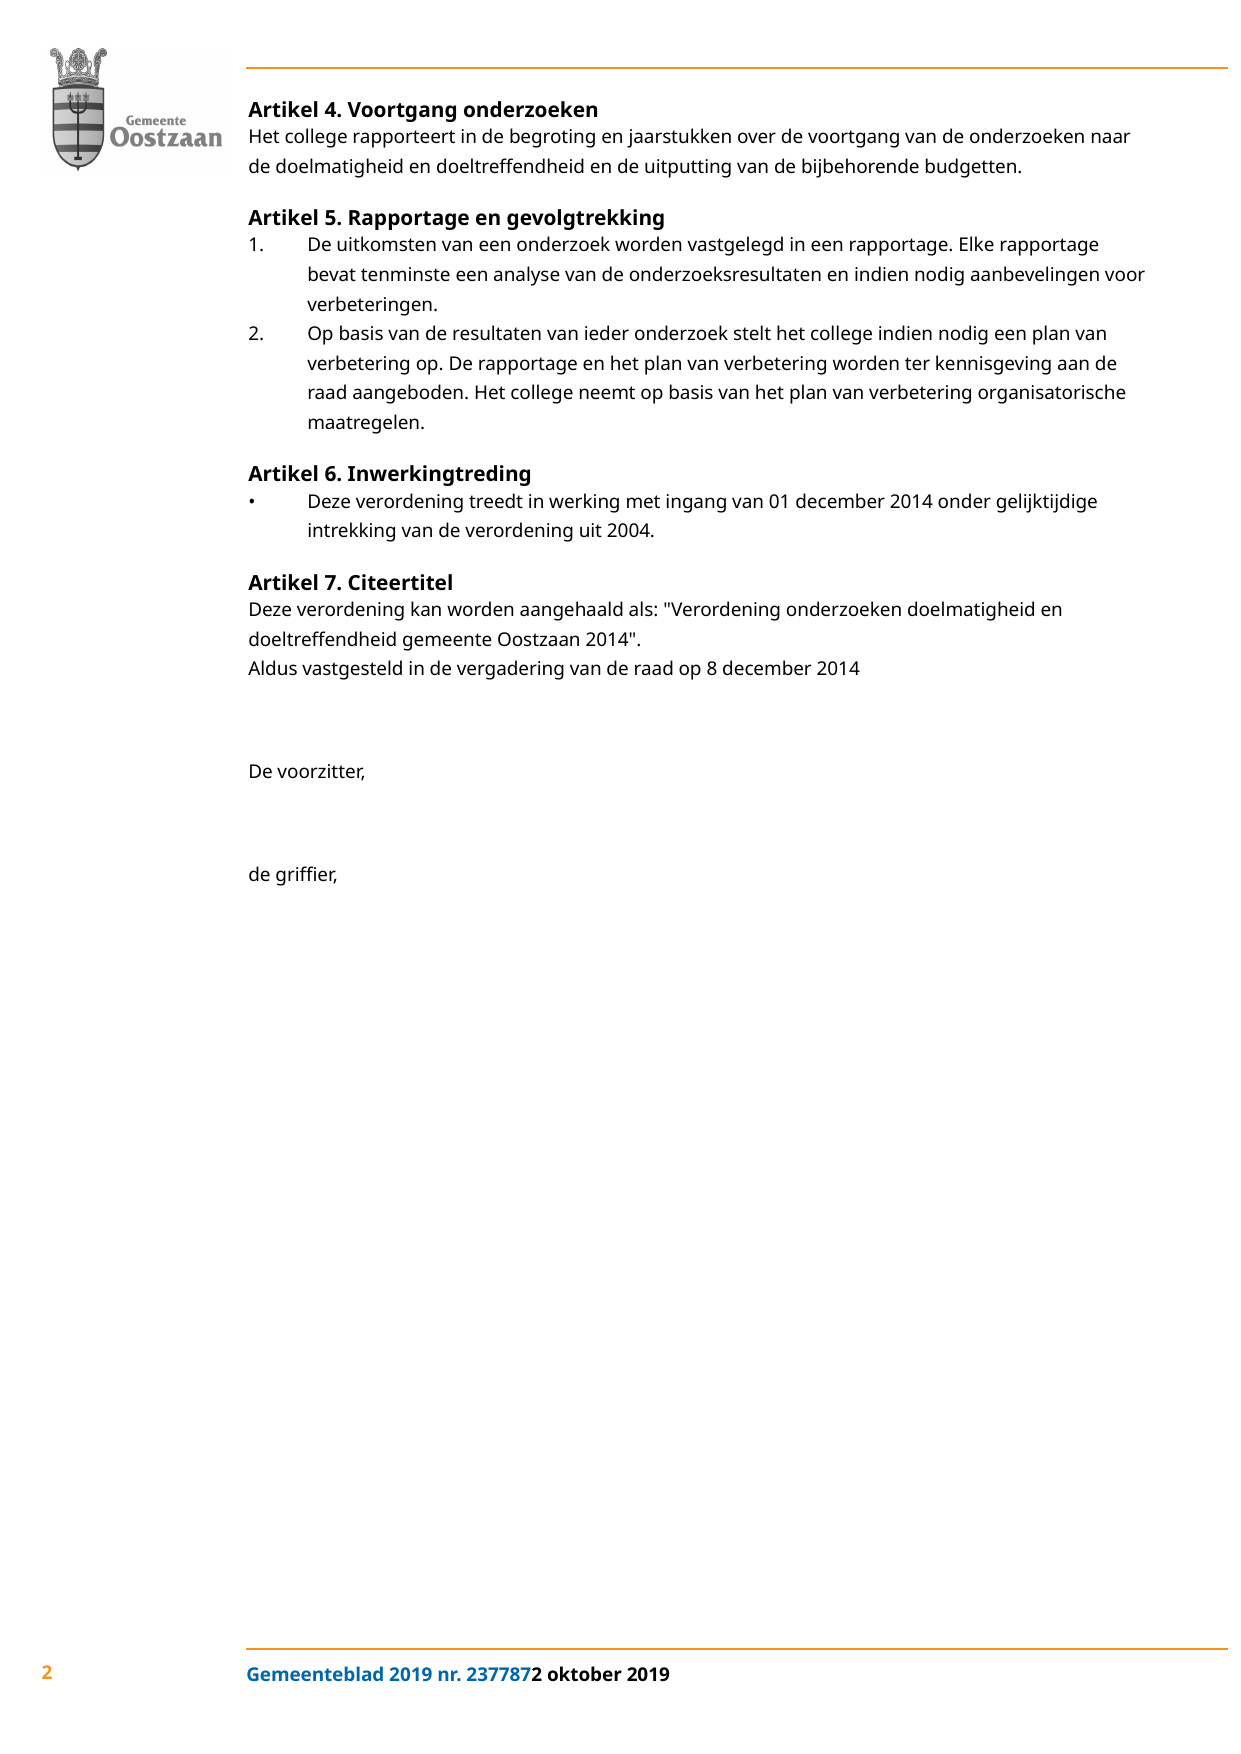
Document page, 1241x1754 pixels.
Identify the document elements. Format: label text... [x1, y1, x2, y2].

list Op basis van de resultaten van ieder onderzoek stelt het college indien nodig een plan van verbetering op. De rapportage en het plan van verbetering worden ter kennisgeving aan de raad aangeboden. Het college neemt op basis van het plan van verbetering organisatorische maatregelen. [248, 320, 1152, 435]
text De voorzitter, [248, 758, 1152, 784]
text Artikel 7. Citeertitel [248, 568, 1152, 596]
text Artikel 5. Rapportage en gevolgtrekking [248, 203, 1152, 232]
picture [41, 47, 231, 172]
text Het college rapporteert in de begroting en jaarstukken over de voortgang van de onderzoeken naar de doelmatigheid en doeltreffendheid en de uitputting van de bijbehorende budgetten. [248, 123, 1152, 178]
list De uitkomsten van een onderzoek worden vastgelegd in een rapportage. Elke rapportage bevat tenminste een analyse van de onderzoeksresultaten en indien nodig aanbevelingen voor verbeteringen. [248, 232, 1152, 317]
text Artikel 6. Inwerkingtreding [248, 459, 1152, 488]
list Deze verordening treedt in werking met ingang van 01 december 2014 onder gelijktijdige intrekking van de verordening uit 2004. [248, 488, 1152, 543]
text Aldus vastgesteld in de vergadering van de raad op 8 december 2014 [248, 656, 1152, 681]
text Artikel 4. Voortgang onderzoeken [248, 95, 1152, 123]
text Deze verordening kan worden aangehaald als: "Verordening onderzoeken doelmatigheid en doeltreffendheid gemeente Oostzaan 2014". [248, 596, 1152, 652]
text de griffier, [248, 861, 1152, 887]
